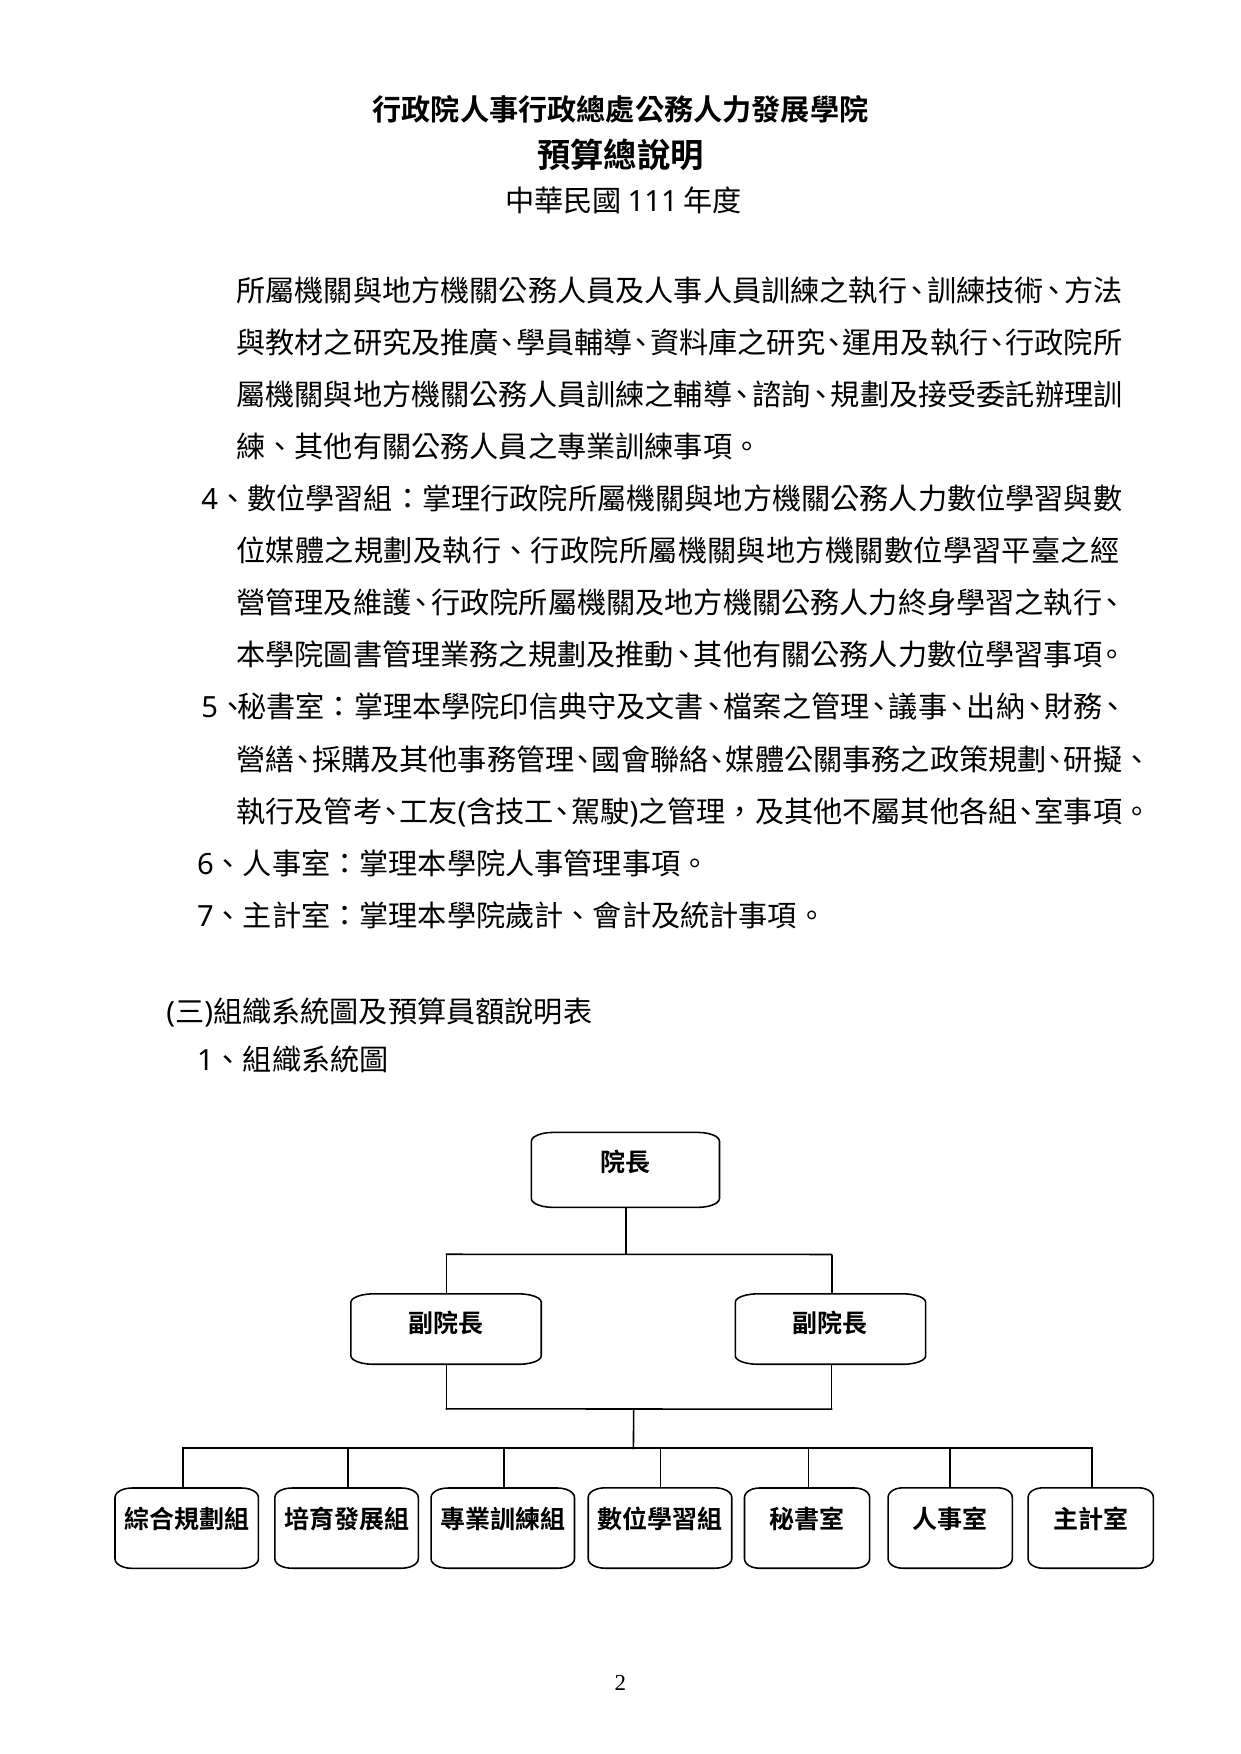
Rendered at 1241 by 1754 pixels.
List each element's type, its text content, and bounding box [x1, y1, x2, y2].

text 所屬機關與地方機關公務人員及人事人員訓練之執行、訓練技術、方法與教材之研究及推廣、學員輔導、資料庫之研究、運用及執行、行政院所屬機關與地方機關公務人員訓練之輔導、諮詢、規劃及接受委託辦理訓練、其他有關公務人員之專業訓練事項。 [201, 259, 1122, 468]
text (三)組織系統圖及預算員額說明表 [133, 984, 1122, 1032]
text 5、秘書室：掌理本學院印信典守及文書、檔案之管理、議事、出納、財務、營繕、採購及其他事務管理、國會聯絡、媒體公關事務之政策規劃、研擬、執行及管考、工友(含技工、駕駛)之管理，及其他不屬其他各組、室事項。 [201, 676, 1122, 832]
text 4、數位學習組：掌理行政院所屬機關與地方機關公務人力數位學習與數位媒體之規劃及執行、行政院所屬機關與地方機關數位學習平臺之經營管理及維護、行政院所屬機關及地方機關公務人力終身學習之執行、本學院圖書管理業務之規劃及推動、其他有關公務人力數位學習事項。 [201, 468, 1122, 676]
text 1、組織系統圖 [197, 1032, 1122, 1080]
text 6、人事室：掌理本學院人事管理事項。 [197, 832, 1122, 884]
text 7、主計室：掌理本學院歲計、會計及統計事項。 [197, 884, 1122, 937]
